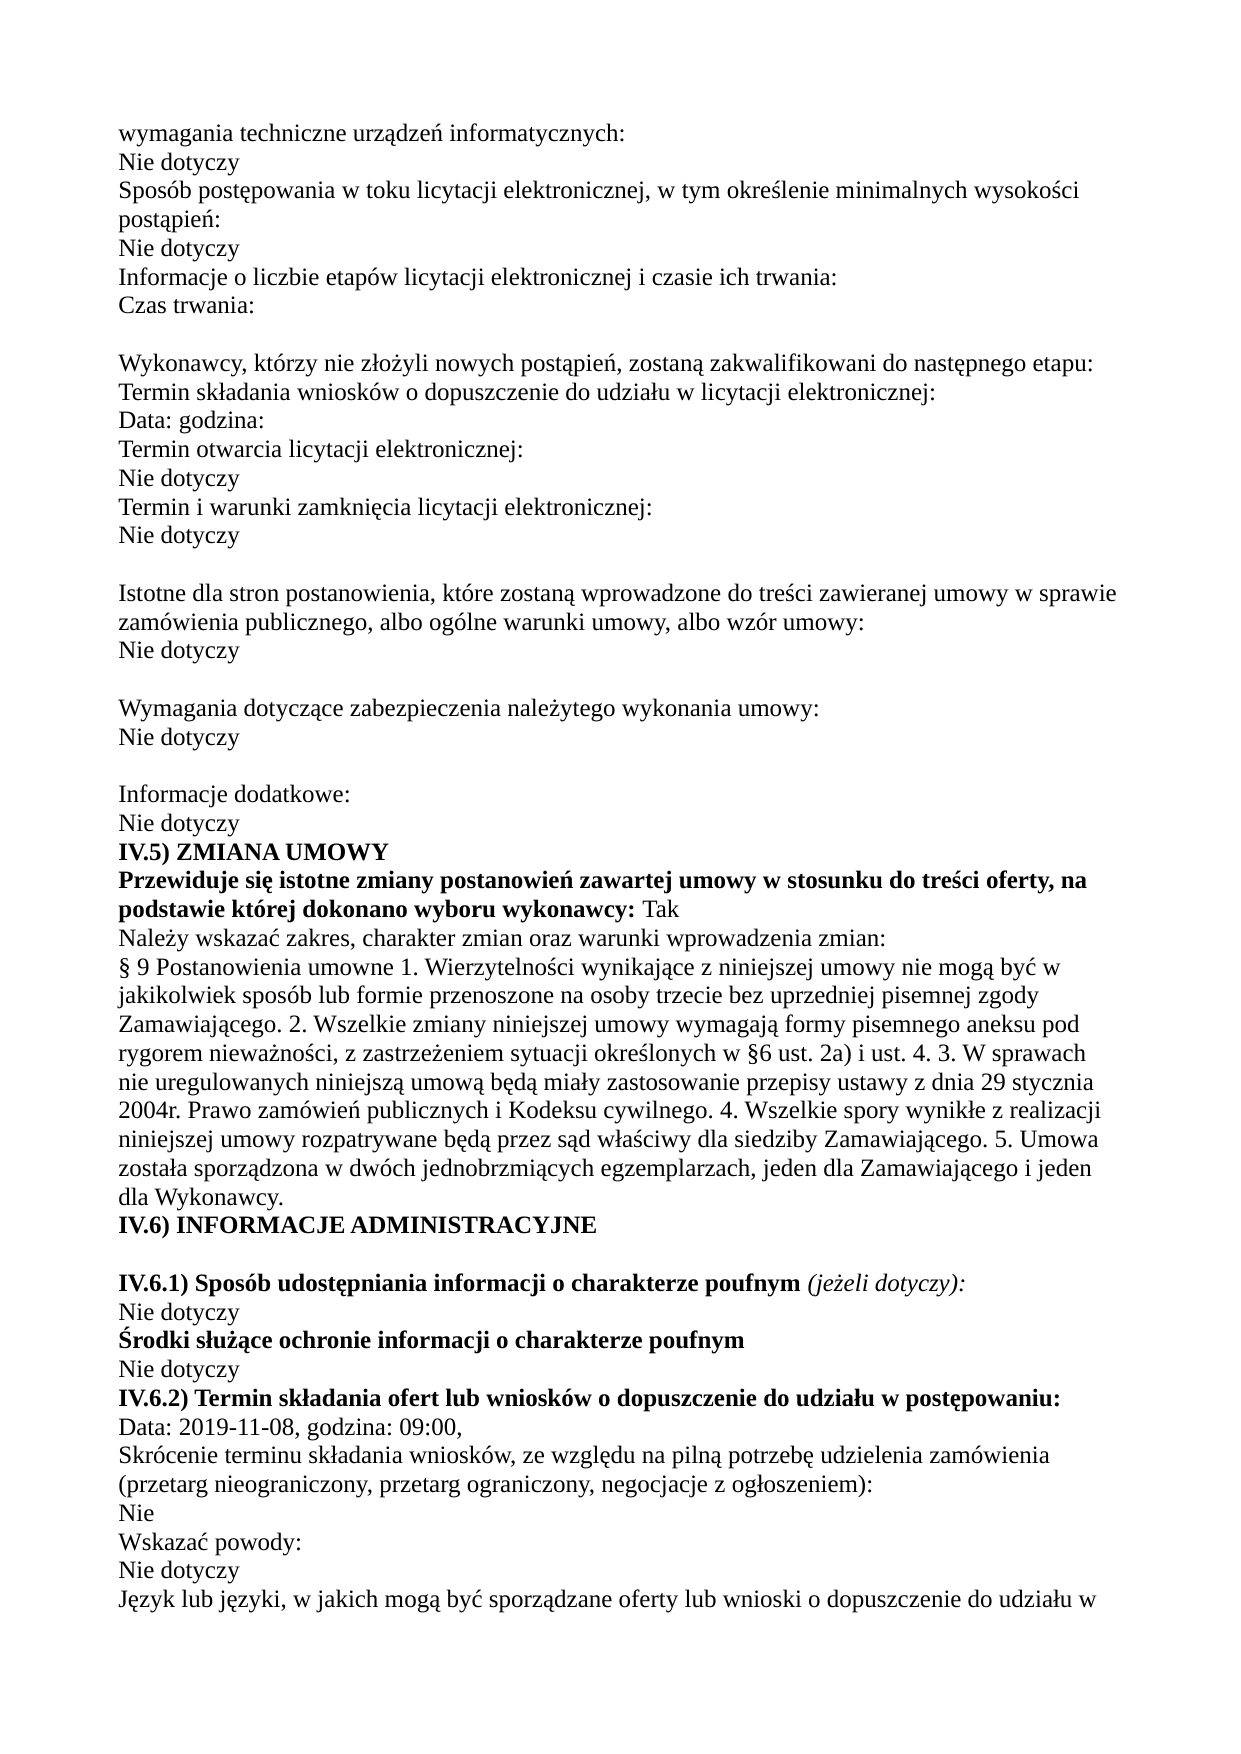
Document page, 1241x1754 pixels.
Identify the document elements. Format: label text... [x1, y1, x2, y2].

text Nie dotyczy [118, 521, 1122, 549]
text Istotne dla stron postanowienia, które zostaną wprowadzone do treści zawieranej umowy w sprawie zamówienia publicznego, albo ogólne warunki umowy, albo wzór umowy: [118, 549, 1122, 636]
text Informacje dodatkowe: [118, 751, 1122, 808]
text Nie dotyczy [118, 147, 1122, 176]
text Termin i warunki zamknięcia licytacji elektronicznej: [118, 492, 1122, 521]
text Wymagania dotyczące zabezpieczenia należytego wykonania umowy: [118, 664, 1122, 722]
text Termin składania wniosków o dopuszczenie do udziału w licytacji elektronicznej: Data: godzina: Termin otwarcia licytacji elektronicznej: [118, 377, 1122, 463]
text Nie dotyczy [118, 808, 1122, 837]
text wymagania techniczne urządzeń informatycznych: [118, 118, 1122, 147]
text IV.5) ZMIANA UMOWY Przewiduje się istotne zmiany postanowień zawartej umowy w stosunku do treści oferty, na podstawie której dokonano wyboru wykonawcy: Tak Należy wskazać zakres, charakter zmian oraz warunki wprowadzenia zmian: § 9 Postanowienia umowne 1. Wierzytelności wynikające z niniejszej umowy nie mogą być w jakikolwiek sposób lub formie przenoszone na osoby trzecie bez uprzedniej pisemnej zgody Zamawiającego. 2. Wszelkie zmiany niniejszej umowy wymagają formy pisemnego aneksu pod rygorem nieważności, z zastrzeżeniem sytuacji określonych w §6 ust. 2a) i ust. 4. 3. W sprawach nie uregulowanych niniejszą umową będą miały zastosowanie przepisy ustawy z dnia 29 stycznia 2004r. Prawo zamówień publicznych i Kodeksu cywilnego. 4. Wszelkie spory wynikłe z realizacji niniejszej umowy rozpatrywane będą przez sąd właściwy dla siedziby Zamawiającego. 5. Umowa została sporządzona w dwóch jednobrzmiących egzemplarzach, jeden dla Zamawiającego i jeden dla Wykonawcy. IV.6) INFORMACJE ADMINISTRACYJNE IV.6.1) Sposób udostępniania informacji o charakterze poufnym (jeżeli dotyczy): Nie dotyczy Środki służące ochronie informacji o charakterze poufnym Nie dotyczy IV.6.2) Termin składania ofert lub wniosków o dopuszczenie do udziału w postępowaniu: Data: 2019-11-08, godzina: 09:00, Skrócenie terminu składania wniosków, ze względu na pilną potrzebę udzielenia zamówienia (przetarg nieograniczony, przetarg ograniczony, negocjacje z ogłoszeniem): Nie Wskazać powody: Nie dotyczy Język lub języki, w jakich mogą być sporządzane oferty lub wnioski o dopuszczenie do udziału w [118, 837, 1122, 1613]
text Nie dotyczy [118, 233, 1122, 262]
text Czas trwania: Wykonawcy, którzy nie złożyli nowych postąpień, zostaną zakwalifikowani do następnego etapu: [118, 291, 1122, 377]
text Sposób postępowania w toku licytacji elektronicznej, w tym określenie minimalnych wysokości postąpień: [118, 176, 1122, 233]
text Nie dotyczy [118, 722, 1122, 751]
text Informacje o liczbie etapów licytacji elektronicznej i czasie ich trwania: [118, 262, 1122, 291]
text Nie dotyczy [118, 636, 1122, 664]
text Nie dotyczy [118, 463, 1122, 492]
